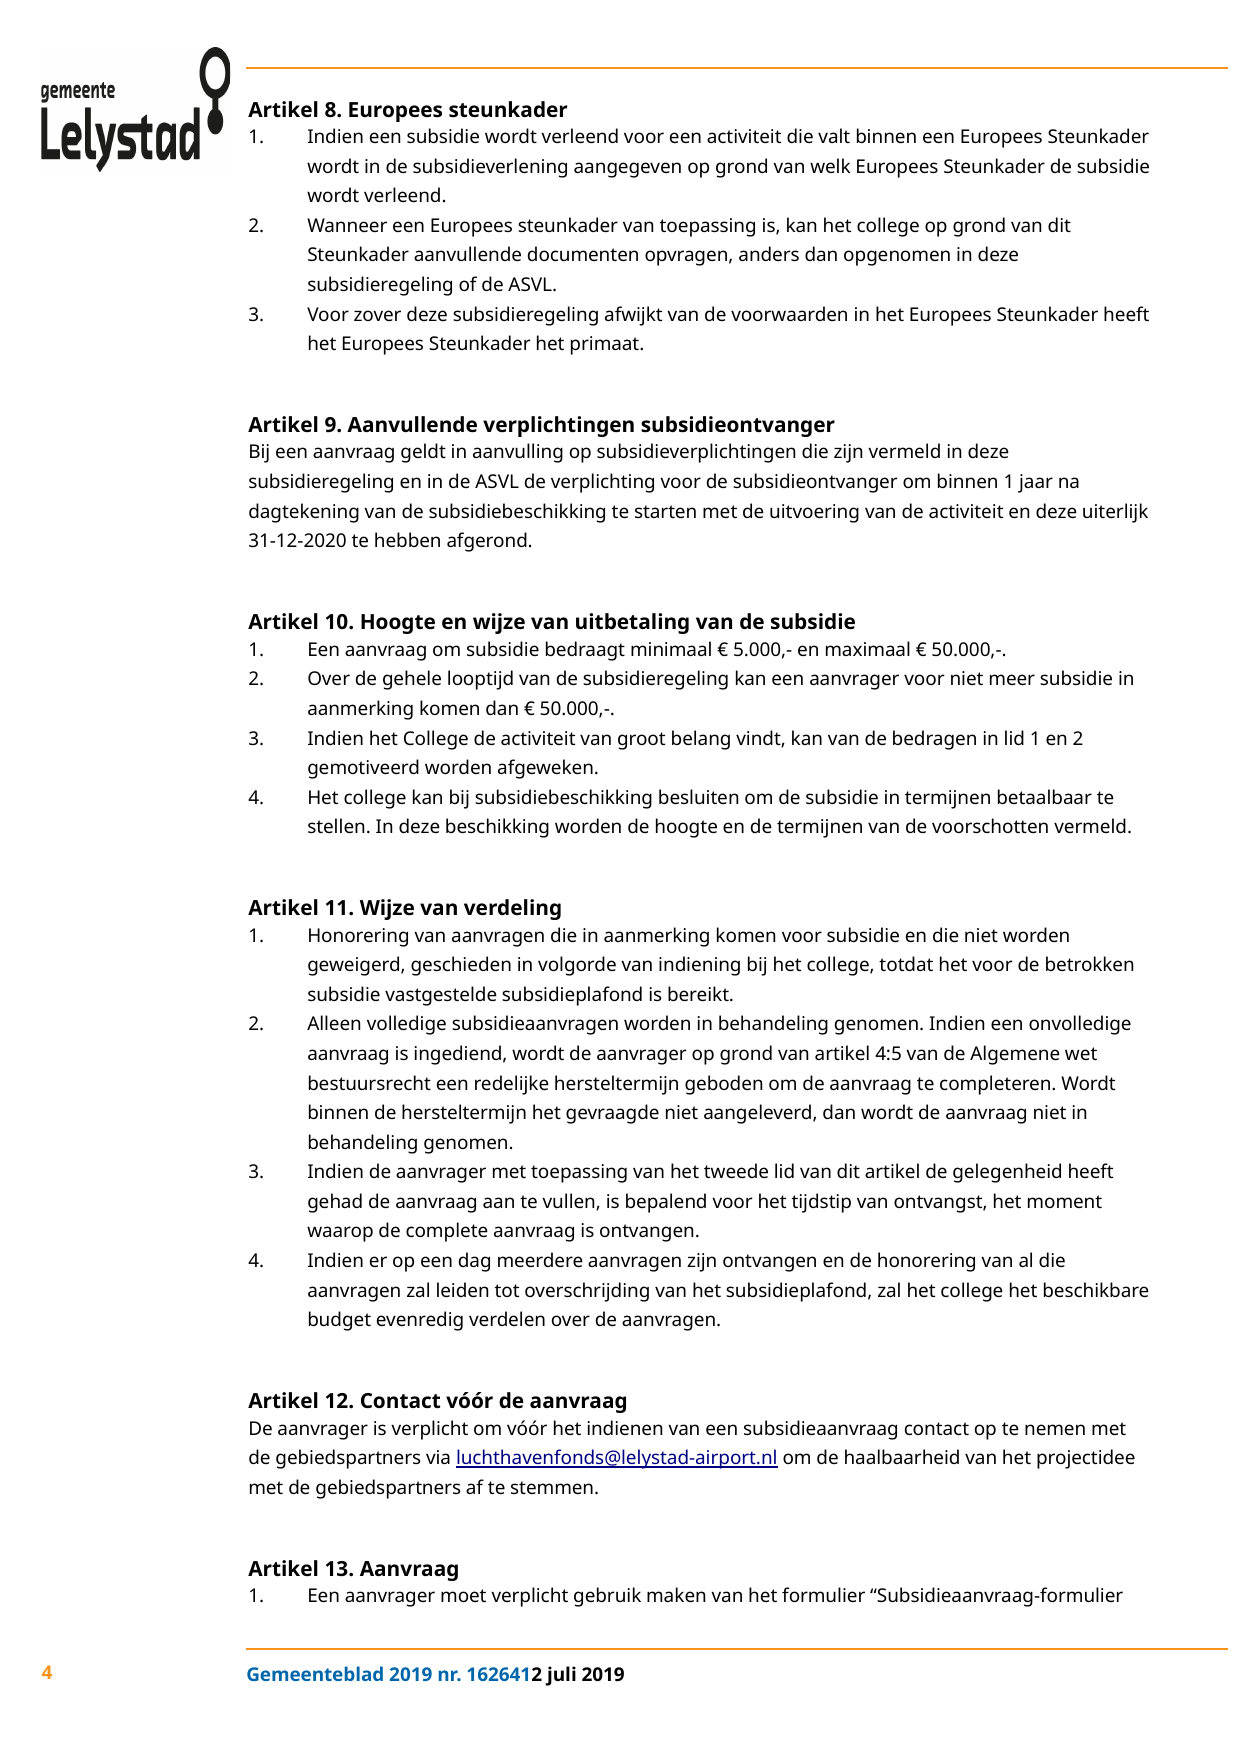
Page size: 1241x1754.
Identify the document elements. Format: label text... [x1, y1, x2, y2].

text Bij een aanvraag geldt in aanvulling op subsidieverplichtingen die zijn vermeld in deze subsidieregeling en in de ASVL de verplichting voor de subsidieontvanger om binnen 1 jaar na dagtekening van de subsidiebeschikking te starten met de uitvoering van de activiteit en deze uiterlijk 31-12-2020 te hebben afgerond. [248, 439, 1152, 553]
text Artikel 8. Europees steunkader [248, 95, 1152, 123]
text Artikel 9. Aanvullende verplichtingen subsidieontvanger [248, 410, 1152, 439]
list Een aanvraag om subsidie bedraagt minimaal € 5.000,- en maximaal € 50.000,-. [248, 636, 1152, 662]
list Indien een subsidie wordt verleend voor een activiteit die valt binnen een Europees Steunkader wordt in de subsidieverlening aangegeven op grond van welk Europees Steunkader de subsidie wordt verleend. [248, 123, 1152, 208]
text De aanvrager is verplicht om vóór het indienen van een subsidieaanvraag contact op te nemen met de gebiedspartners via luchthavenfonds@lelystad-airport.nl om de haalbaarheid van het projectidee met de gebiedspartners af te stemmen. [248, 1415, 1152, 1500]
text Artikel 12. Contact vóór de aanvraag [248, 1386, 1152, 1415]
list Over de gehele looptijd van de subsidieregeling kan een aanvrager voor niet meer subsidie in aanmerking komen dan € 50.000,-. [248, 666, 1152, 721]
list Alleen volledige subsidieaanvragen worden in behandeling genomen. Indien een onvolledige aanvraag is ingediend, wordt de aanvrager op grond van artikel 4:5 van de Algemene wet bestuursrecht een redelijke hersteltermijn geboden om de aanvraag te completeren. Wordt binnen de hersteltermijn het gevraagde niet aangeleverd, dan wordt de aanvraag niet in behandeling genomen. [248, 1011, 1152, 1155]
text Artikel 11. Wijze van verdeling [248, 893, 1152, 922]
list Indien het College de activiteit van groot belang vindt, kan van de bedragen in lid 1 en 2 gemotiveerd worden afgeweken. [248, 725, 1152, 780]
list Honorering van aanvragen die in aanmerking komen voor subsidie en die niet worden geweigerd, geschieden in volgorde van indiening bij het college, totdat het voor de betrokken subsidie vastgestelde subsidieplafond is bereikt. [248, 922, 1152, 1007]
list Een aanvrager moet verplicht gebruik maken van het formulier “Subsidieaanvraag-formulier [248, 1582, 1152, 1608]
list Het college kan bij subsidiebeschikking besluiten om de subsidie in termijnen betaalbaar te stellen. In deze beschikking worden de hoogte en de termijnen van de voorschotten vermeld. [248, 784, 1152, 839]
picture [41, 47, 231, 172]
list Indien de aanvrager met toepassing van het tweede lid van dit artikel de gelegenheid heeft gehad de aanvraag aan te vullen, is bepalend voor het tijdstip van ontvangst, het moment waarop de complete aanvraag is ontvangen. [248, 1158, 1152, 1243]
text Artikel 13. Aanvraag [248, 1554, 1152, 1582]
list Indien er op een dag meerdere aanvragen zijn ontvangen en de honorering van al die aanvragen zal leiden tot overschrijding van het subsidieplafond, zal het college het beschikbare budget evenredig verdelen over de aanvragen. [248, 1247, 1152, 1332]
list Wanneer een Europees steunkader van toepassing is, kan het college op grond van dit Steunkader aanvullende documenten opvragen, anders dan opgenomen in deze subsidieregeling of de ASVL. [248, 212, 1152, 297]
text Artikel 10. Hoogte en wijze van uitbetaling van de subsidie [248, 607, 1152, 636]
list Voor zover deze subsidieregeling afwijkt van de voorwaarden in het Europees Steunkader heeft het Europees Steunkader het primaat. [248, 301, 1152, 356]
